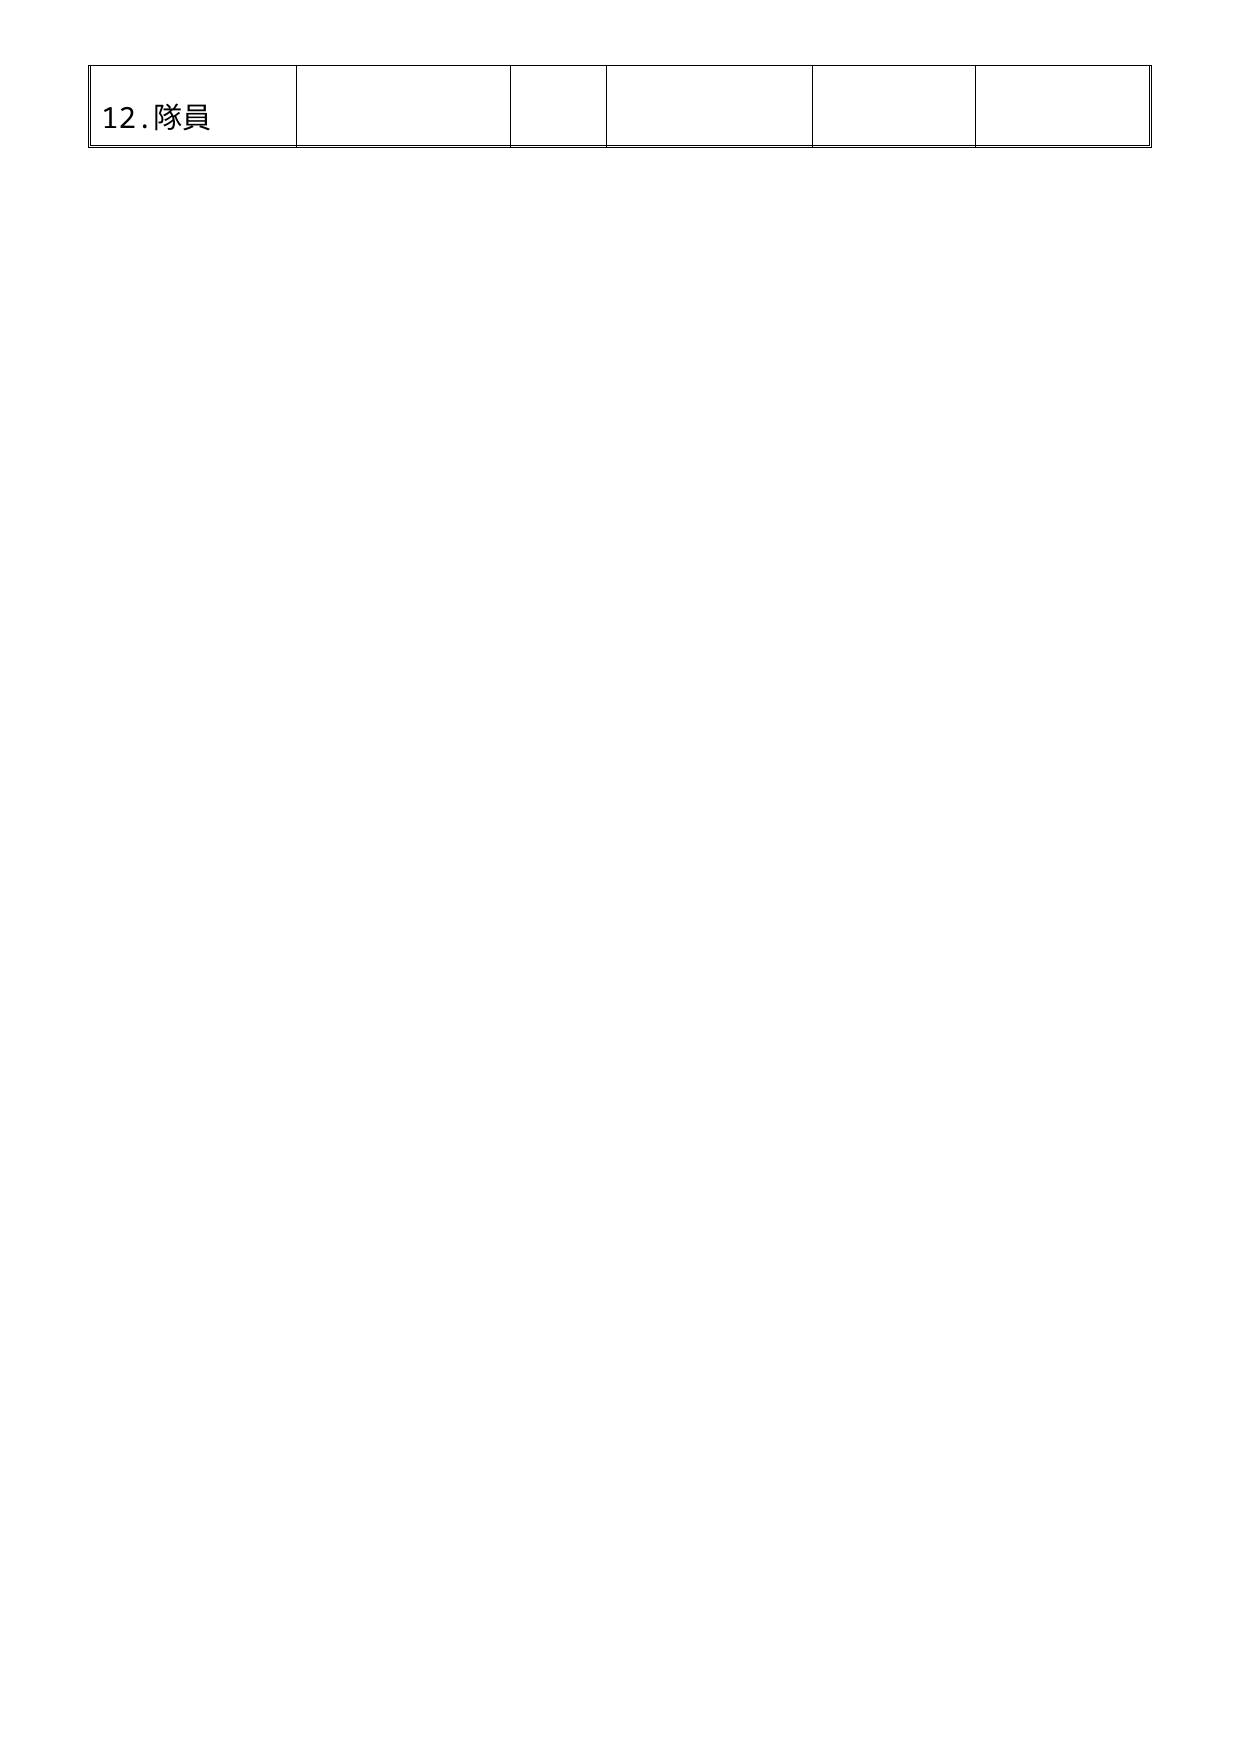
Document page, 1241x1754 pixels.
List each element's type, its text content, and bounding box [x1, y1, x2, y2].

table_cell [607, 66, 812, 144]
table_cell [813, 66, 975, 144]
table_cell 12.隊員 [91, 66, 296, 144]
table_cell [297, 66, 510, 144]
table_cell [976, 66, 1149, 144]
table_cell [511, 66, 606, 144]
